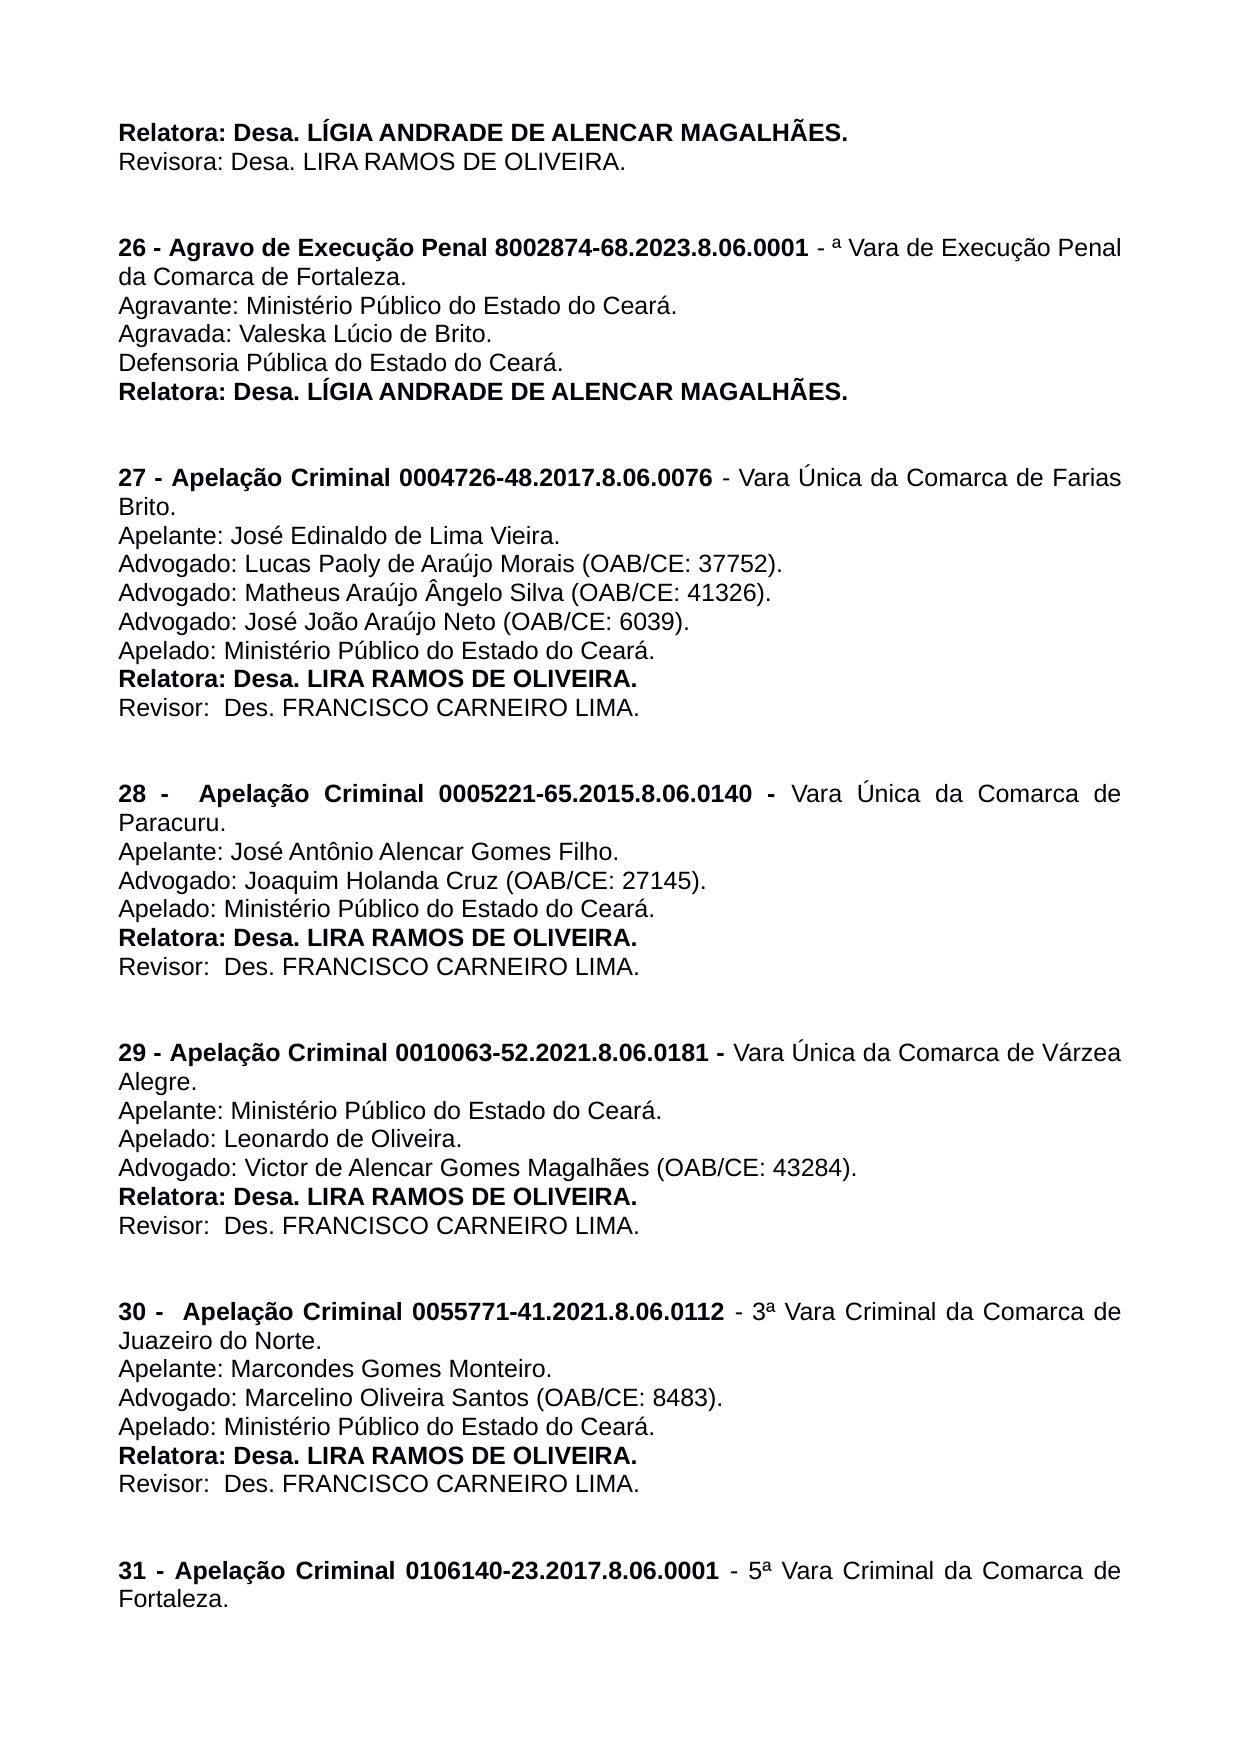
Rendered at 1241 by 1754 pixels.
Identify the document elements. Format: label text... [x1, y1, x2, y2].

text 31 - Apelação Criminal 0106140-23.2017.8.06.0001 - 5ª Vara Criminal da Comarca de Fortaleza. [118, 1556, 1122, 1613]
text Advogado: Victor de Alencar Gomes Magalhães (OAB/CE: 43284). [118, 1153, 1122, 1182]
text Advogado: José João Araújo Neto (OAB/CE: 6039). [118, 607, 1122, 636]
text Apelado: Ministério Público do Estado do Ceará. [118, 636, 1122, 664]
text Apelante: Marcondes Gomes Monteiro. [118, 1354, 1122, 1383]
text Advogado: Lucas Paoly de Araújo Morais (OAB/CE: 37752). [118, 549, 1122, 578]
text Apelante: José Antônio Alencar Gomes Filho. [118, 837, 1122, 866]
text Advogado: Matheus Araújo Ângelo Silva (OAB/CE: 41326). [118, 578, 1122, 607]
text Relatora: Desa. LIRA RAMOS DE OLIVEIRA. [118, 1182, 1122, 1211]
text 30 - Apelação Criminal 0055771-41.2021.8.06.0112 - 3ª Vara Criminal da Comarca de Juazeiro do Norte. [118, 1297, 1122, 1354]
text Relatora: Desa. LIRA RAMOS DE OLIVEIRA. [118, 1441, 1122, 1469]
text 27 - Apelação Criminal 0004726-48.2017.8.06.0076 - Vara Única da Comarca de Farias Brito. [118, 463, 1122, 521]
text Agravada: Valeska Lúcio de Brito. [118, 319, 1122, 348]
text Relatora: Desa. LIRA RAMOS DE OLIVEIRA. [118, 923, 1122, 952]
text Advogado: Joaquim Holanda Cruz (OAB/CE: 27145). [118, 866, 1122, 894]
text Revisora: Desa. LIRA RAMOS DE OLIVEIRA. [118, 147, 1122, 176]
text Apelado: Ministério Público do Estado do Ceará. [118, 1412, 1122, 1441]
text Apelado: Leonardo de Oliveira. [118, 1124, 1122, 1153]
text Revisor: Des. FRANCISCO CARNEIRO LIMA. [118, 693, 1122, 722]
text Apelante: José Edinaldo de Lima Vieira. [118, 521, 1122, 549]
text Advogado: Marcelino Oliveira Santos (OAB/CE: 8483). [118, 1383, 1122, 1412]
text Revisor: Des. FRANCISCO CARNEIRO LIMA. [118, 1469, 1122, 1498]
text 29 - Apelação Criminal 0010063-52.2021.8.06.0181 - Vara Única da Comarca de Várzea Alegre. [118, 1038, 1122, 1096]
text Apelado: Ministério Público do Estado do Ceará. [118, 894, 1122, 923]
text Apelante: Ministério Público do Estado do Ceará. [118, 1096, 1122, 1124]
text Relatora: Desa. LIRA RAMOS DE OLIVEIRA. [118, 664, 1122, 693]
text Relatora: Desa. LÍGIA ANDRADE DE ALENCAR MAGALHÃES. [118, 377, 1122, 406]
text 26 - Agravo de Execução Penal 8002874-68.2023.8.06.0001 - ª Vara de Execução Penal da Comarca de Fortaleza. [118, 233, 1122, 291]
text Revisor: Des. FRANCISCO CARNEIRO LIMA. [118, 1211, 1122, 1239]
text 28 - Apelação Criminal 0005221-65.2015.8.06.0140 - Vara Única da Comarca de Paracuru. [118, 779, 1122, 837]
text Defensoria Pública do Estado do Ceará. [118, 348, 1122, 377]
text Relatora: Desa. LÍGIA ANDRADE DE ALENCAR MAGALHÃES. [118, 118, 1122, 147]
text Agravante: Ministério Público do Estado do Ceará. [118, 291, 1122, 319]
text Revisor: Des. FRANCISCO CARNEIRO LIMA. [118, 952, 1122, 981]
